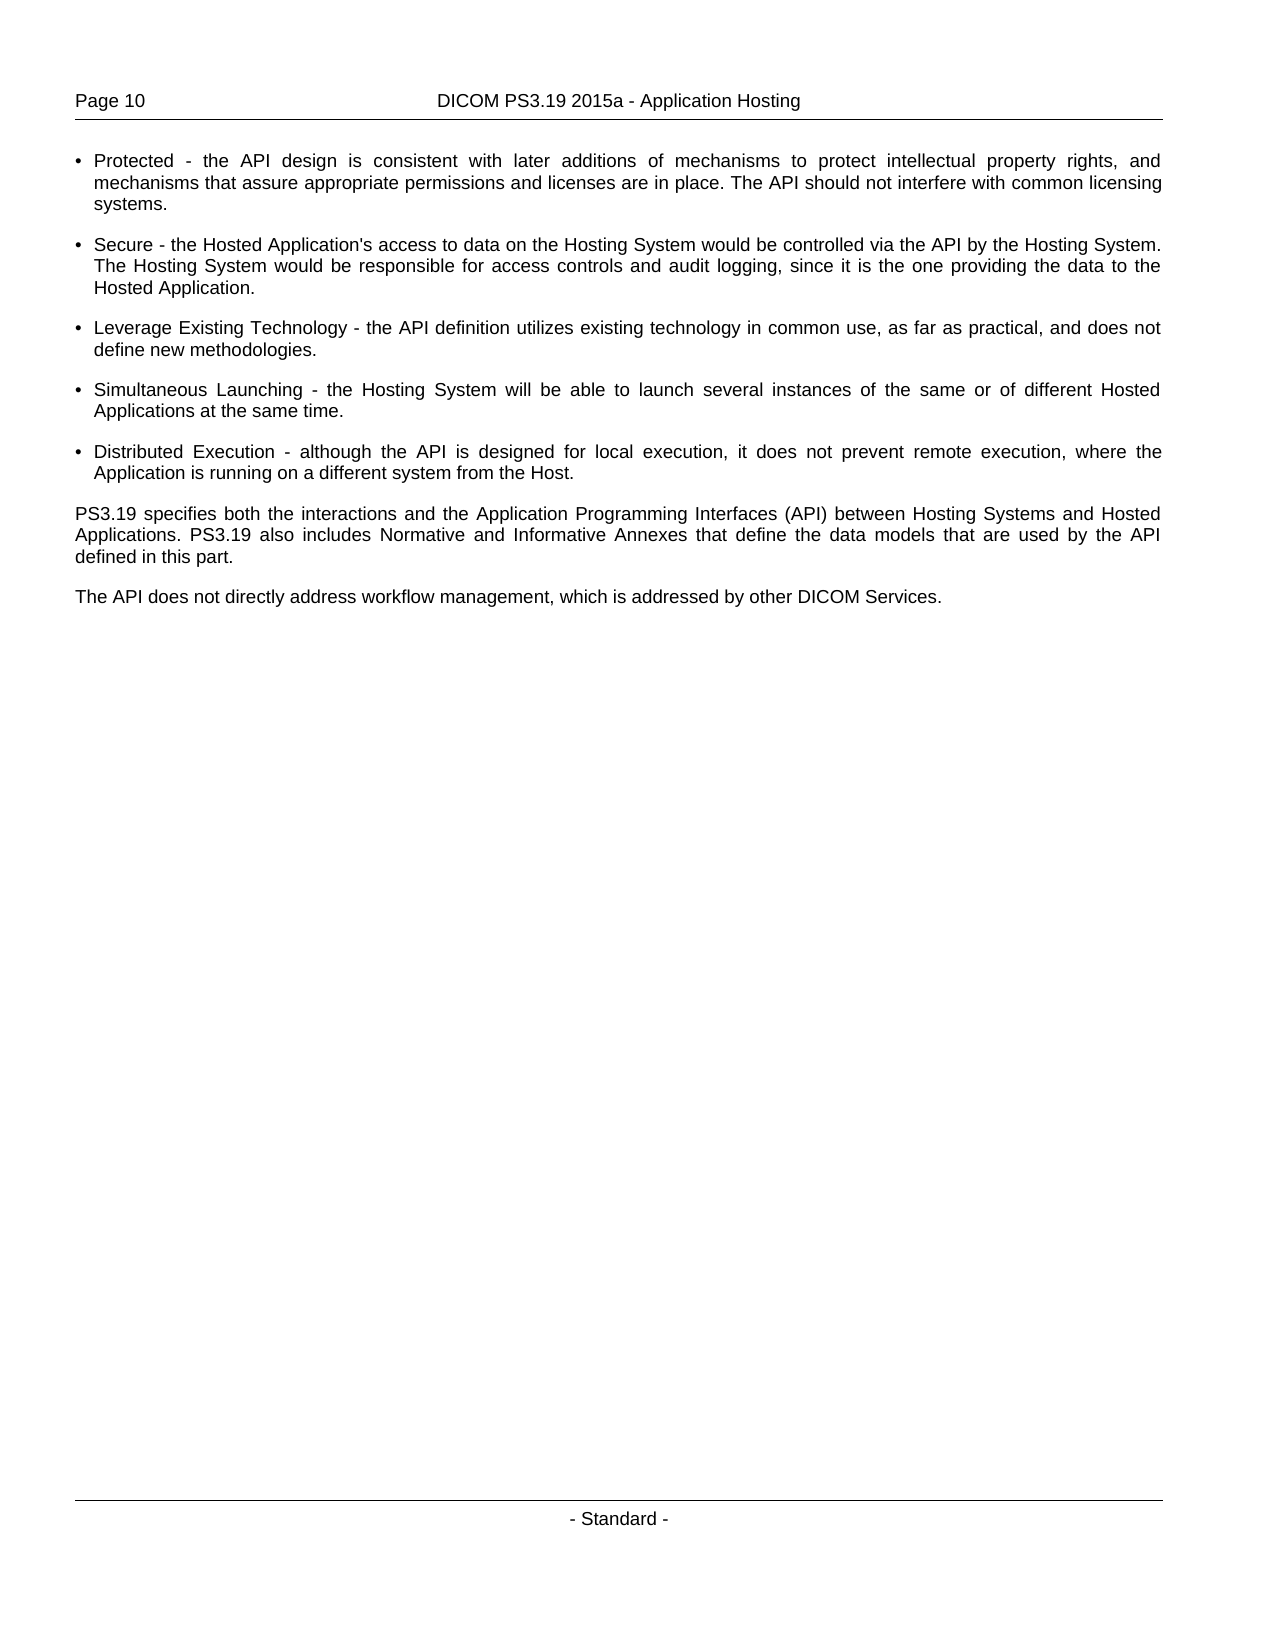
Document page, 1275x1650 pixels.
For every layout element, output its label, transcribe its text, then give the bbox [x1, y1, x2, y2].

list Leverage Existing Technology - the API definition utilizes existing technology in common use, as far as practical, and does not define new methodologies. [75, 317, 1162, 360]
text PS3.19 specifies both the interactions and the Application Programming Interfaces (API) between Hosting Systems and Hosted Applications. PS3.19 also includes Normative and Informative Annexes that define the data models that are used by the API defined in this part. [75, 502, 1162, 567]
text The API does not directly address workflow management, which is addressed by other DICOM Services. [75, 586, 1162, 607]
list Distributed Execution - although the API is designed for local execution, it does not prevent remote execution, where the Application is running on a different system from the Host. [75, 441, 1162, 484]
list Secure - the Hosted Application's access to data on the Hosting System would be controlled via the API by the Hosting System. The Hosting System would be responsible for access controls and audit logging, since it is the one providing the data to the Hosted Application. [75, 233, 1162, 298]
list Simultaneous Launching - the Hosting System will be able to launch several instances of the same or of different Hosted Applications at the same time. [75, 379, 1162, 422]
list Protected - the API design is consistent with later additions of mechanisms to protect intellectual property rights, and mechanisms that assure appropriate permissions and licenses are in place. The API should not interfere with common licensing systems. [75, 150, 1162, 215]
